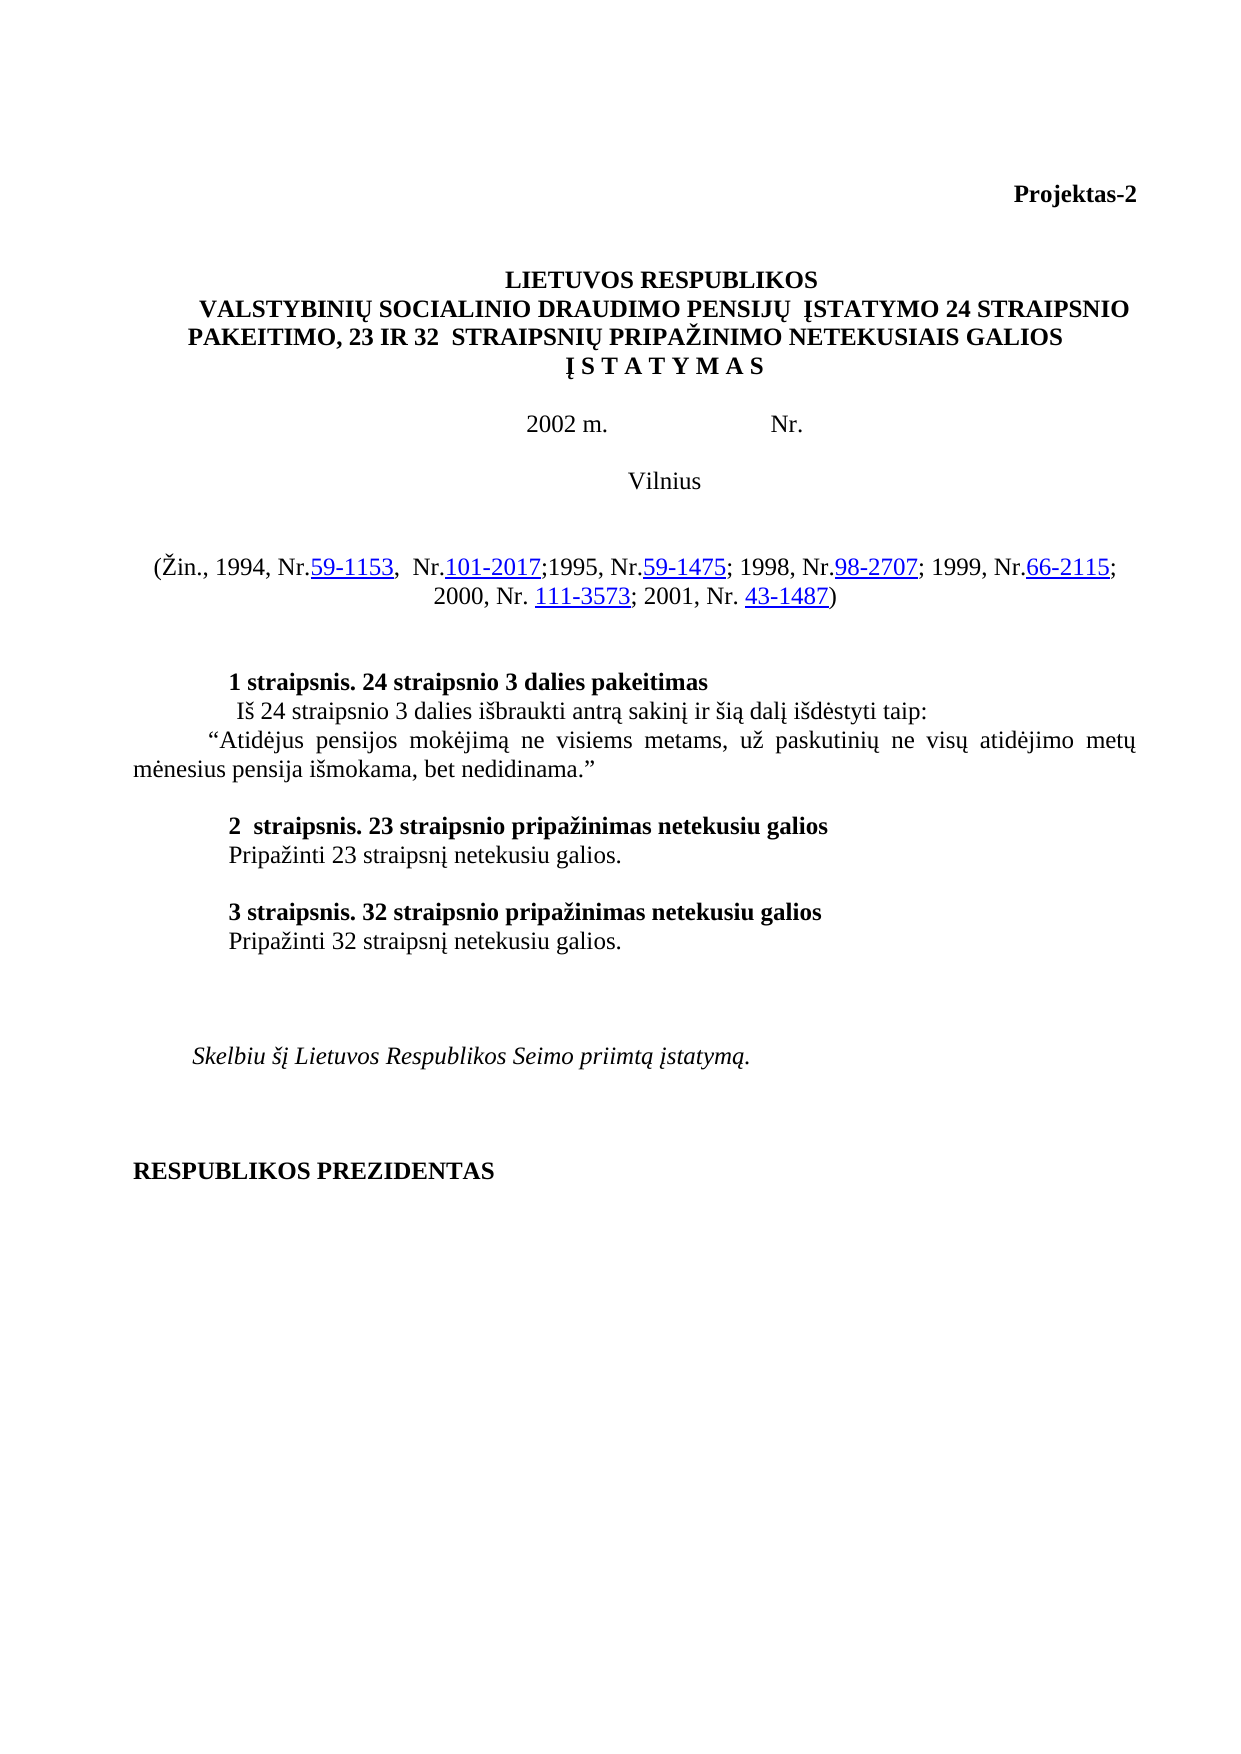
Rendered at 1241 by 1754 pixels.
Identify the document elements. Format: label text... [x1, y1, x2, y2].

text Į S T A T Y M A S [133, 351, 1137, 380]
text “Atidėjus pensijos mokėjimą ne visiems metams, už paskutinių ne visų atidėjimo metų mėnesius pensija išmokama, bet nedidinama.” [133, 725, 1137, 782]
text Pripažinti 23 straipsnį netekusiu galios. [133, 840, 1137, 869]
text RESPUBLIKOS PREZIDENTAS [133, 1156, 1137, 1185]
text 2002 m. Nr. [133, 409, 1137, 437]
text VALSTYBINIŲ SOCIALINIO DRAUDIMO PENSIJŲ ĮSTATYMO 24 STRAIPSNIO PAKEITIMO, 23 IR 32 STRAIPSNIŲ PRIPAŽINIMO NETEKUSIAIS GALIOS [133, 294, 1137, 351]
text Vilnius [133, 466, 1137, 495]
text Pripažinti 32 straipsnį netekusiu galios. [133, 926, 1137, 955]
text (Žin., 1994, Nr.59-1153, Nr.101-2017;1995, Nr.59-1475; 1998, Nr.98-2707; 1999, Nr.66-2115; 2000, Nr. 111-3573; 2001, Nr. 43-1487) [133, 552, 1137, 610]
text 3 straipsnis. 32 straipsnio pripažinimas netekusiu galios [133, 897, 1137, 926]
text Iš 24 straipsnio 3 dalies išbraukti antrą sakinį ir šią dalį išdėstyti taip: [133, 696, 1137, 725]
text 2 straipsnis. 23 straipsnio pripažinimas netekusiu galios [133, 811, 1137, 840]
text Skelbiu šį Lietuvos Respublikos Seimo priimtą įstatymą. [133, 1041, 1137, 1070]
text 1 straipsnis. 24 straipsnio 3 dalies pakeitimas [133, 667, 1137, 696]
text Projektas-2 [103, 179, 1137, 207]
text LIETUVOS RESPUBLIKOS [133, 265, 1137, 294]
